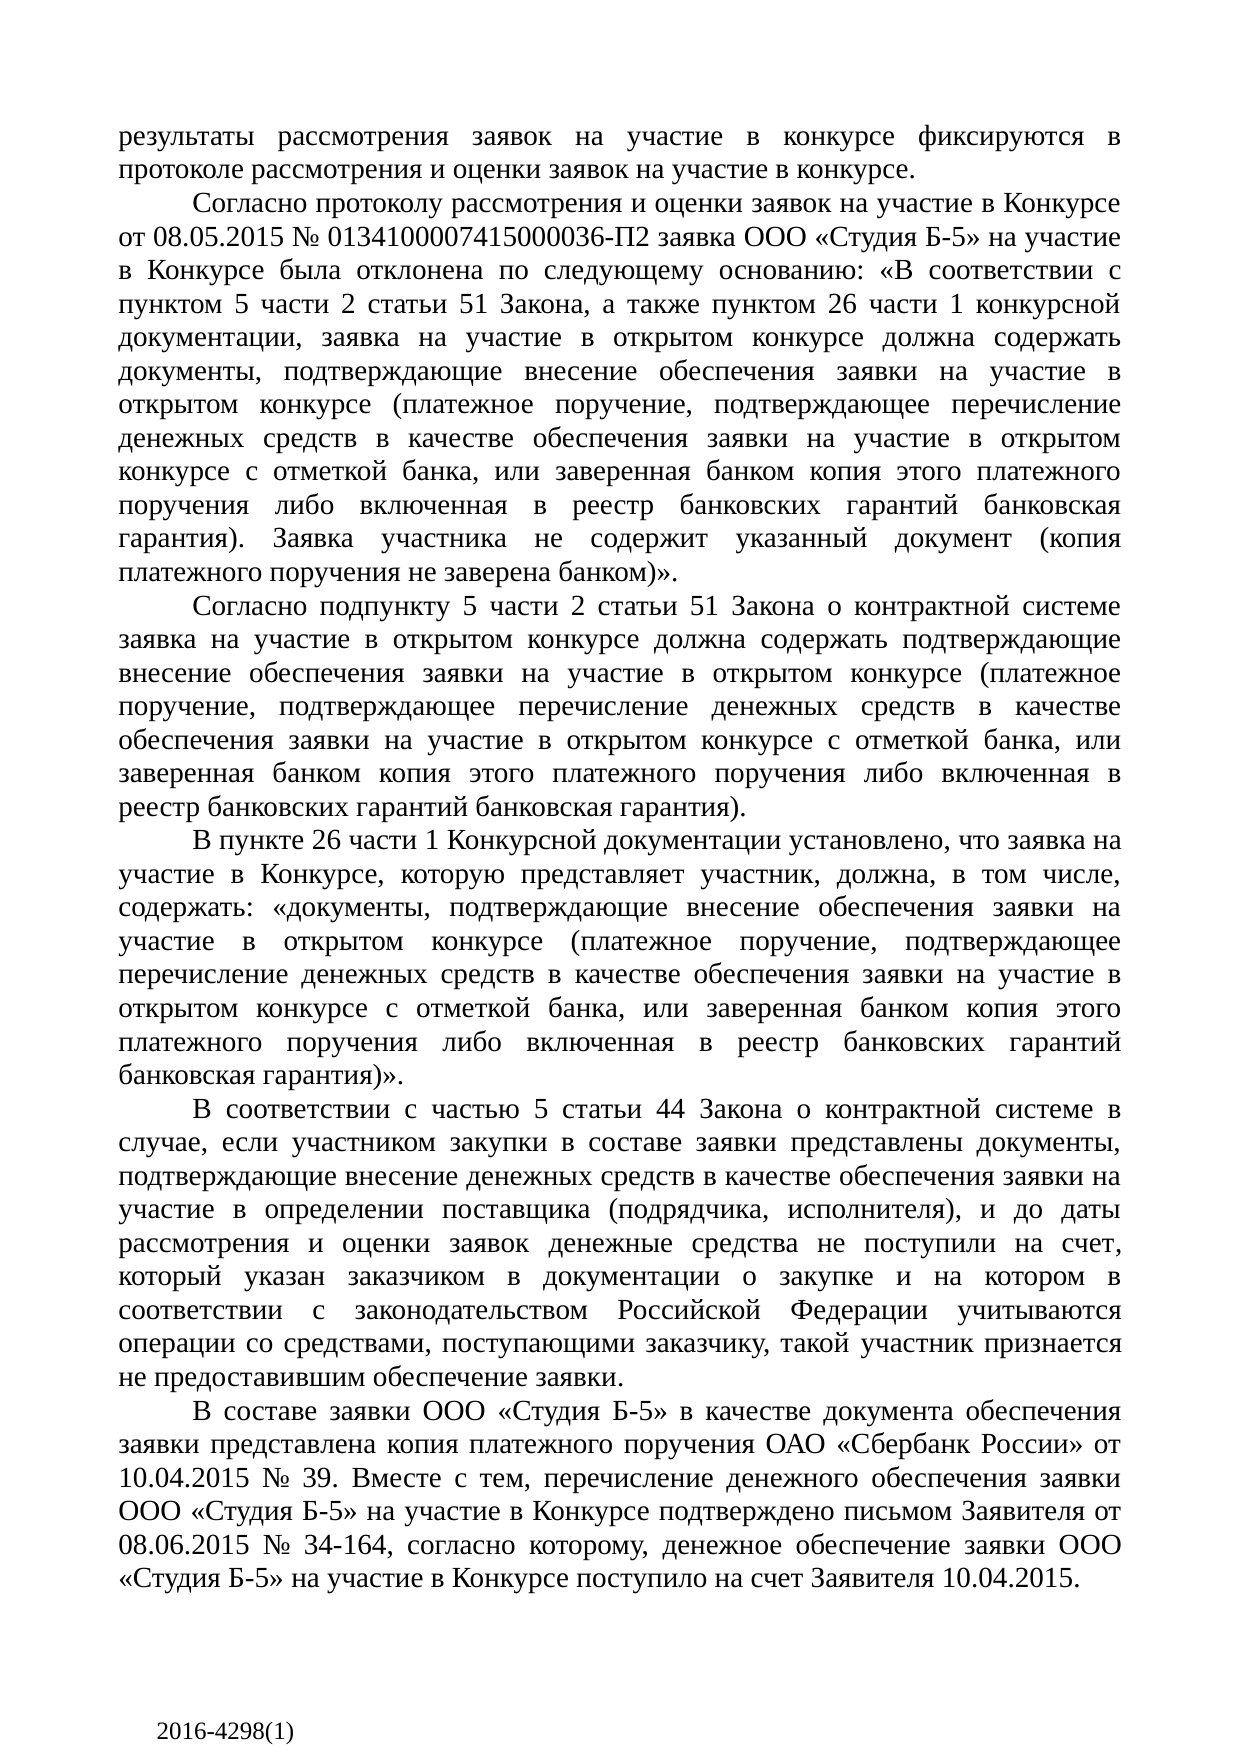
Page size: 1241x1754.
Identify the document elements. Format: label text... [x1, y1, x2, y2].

text В составе заявки ООО «Студия Б-5» в качестве документа обеспечения заявки представлена копия платежного поручения ОАО «Сбербанк России» от 10.04.2015 № 39. Вместе с тем, перечисление денежного обеспечения заявки ООО «Студия Б-5» на участие в Конкурсе подтверждено письмом Заявителя от 08.06.2015 № 34-164, согласно которому, денежное обеспечение заявки ООО «Студия Б-5» на участие в Конкурсе поступило на счет Заявителя 10.04.2015. [118, 1393, 1122, 1594]
text В пункте 26 части 1 Конкурсной документации установлено, что заявка на участие в Конкурсе, которую представляет участник, должна, в том числе, содержать: «документы, подтверждающие внесение обеспечения заявки на участие в открытом конкурсе (платежное поручение, подтверждающее перечисление денежных средств в качестве обеспечения заявки на участие в открытом конкурсе с отметкой банка, или заверенная банком копия этого платежного поручения либо включенная в реестр банковских гарантий банковская гарантия)». [118, 822, 1122, 1091]
text В соответствии с частью 5 статьи 44 Закона о контрактной системе в случае, если участником закупки в составе заявки представлены документы, подтверждающие внесение денежных средств в качестве обеспечения заявки на участие в определении поставщика (подрядчика, исполнителя), и до даты рассмотрения и оценки заявок денежные средства не поступили на счет, который указан заказчиком в документации о закупке и на котором в соответствии с законодательством Российской Федерации учитываются операции со средствами, поступающими заказчику, такой участник признается не предоставившим обеспечение заявки. [118, 1091, 1122, 1393]
text результаты рассмотрения заявок на участие в конкурсе фиксируются в протоколе рассмотрения и оценки заявок на участие в конкурсе. [118, 118, 1122, 185]
text Согласно подпункту 5 части 2 статьи 51 Закона о контрактной системе заявка на участие в открытом конкурсе должна содержать подтверждающие внесение обеспечения заявки на участие в открытом конкурсе (платежное поручение, подтверждающее перечисление денежных средств в качестве обеспечения заявки на участие в открытом конкурсе с отметкой банка, или заверенная банком копия этого платежного поручения либо включенная в реестр банковских гарантий банковская гарантия). [118, 588, 1122, 822]
text Согласно протоколу рассмотрения и оценки заявок на участие в Конкурсе от 08.05.2015 № 0134100007415000036-П2 заявка ООО «Студия Б-5» на участие в Конкурсе была отклонена по следующему основанию: «В соответствии с пунктом 5 части 2 статьи 51 Закона, а также пунктом 26 части 1 конкурсной документации, заявка на участие в открытом конкурсе должна содержать документы, подтверждающие внесение обеспечения заявки на участие в открытом конкурсе (платежное поручение, подтверждающее перечисление денежных средств в качестве обеспечения заявки на участие в открытом конкурсе с отметкой банка, или заверенная банком копия этого платежного поручения либо включенная в реестр банковских гарантий банковская гарантия). Заявка участника не содержит указанный документ (копия платежного поручения не заверена банком)». [118, 185, 1122, 588]
